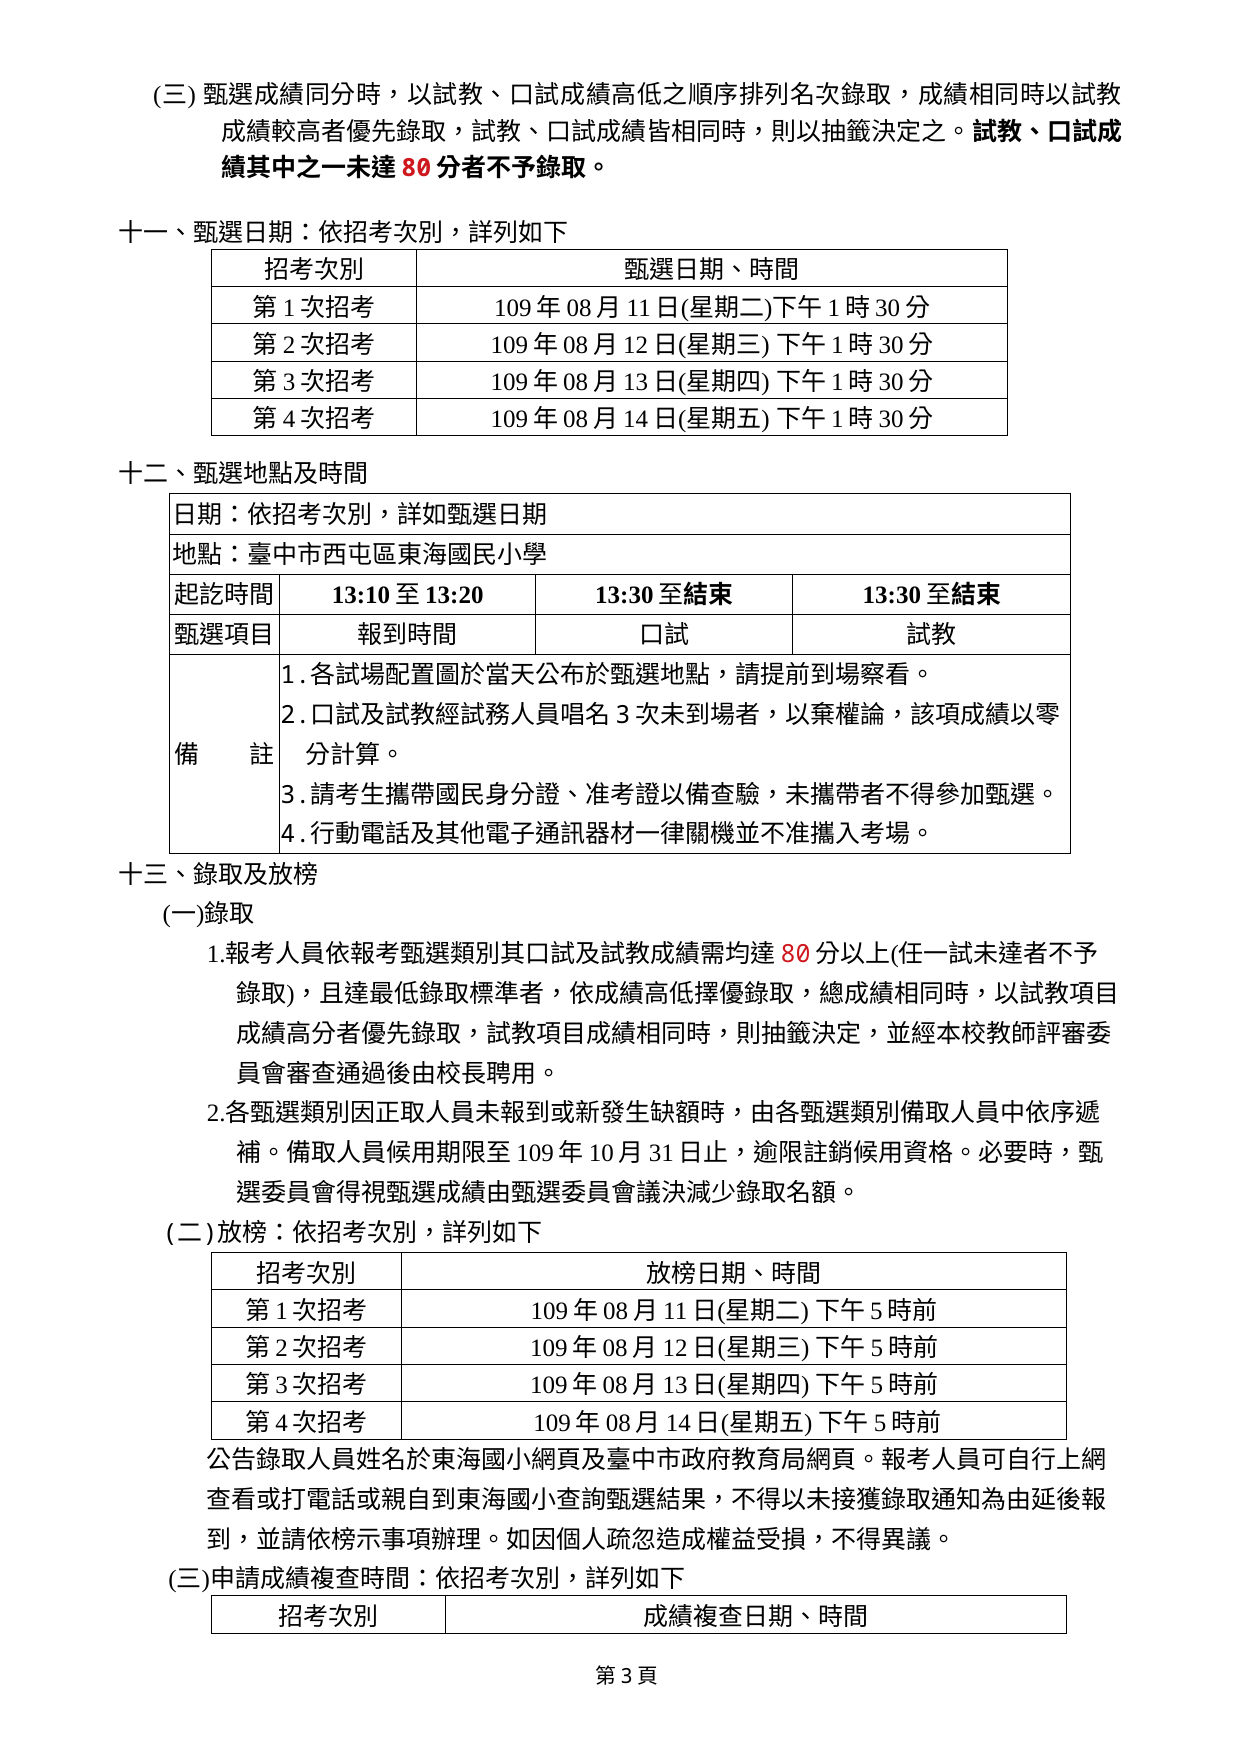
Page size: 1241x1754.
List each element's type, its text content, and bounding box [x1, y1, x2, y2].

table_header 成績複查日期、時間 [446, 1596, 1066, 1632]
table_cell 13:30至結束 [536, 575, 792, 614]
table_cell 第1次招考 [212, 1290, 401, 1327]
table_cell 第4次招考 [212, 399, 416, 435]
table_header 放榜日期、時間 [402, 1253, 1066, 1289]
text 十一、甄選日期：依招考次別，詳列如下 [118, 212, 1122, 249]
text 2.各甄選類別因正取人員未報到或新發生缺額時，由各甄選類別備取人員中依序遞補。備取人員候用期限至109年10月31日止，逾限註銷候用資格。必要時，甄選委員會得視甄選成績由甄選委員會議決減少錄取名額。 [207, 1093, 1122, 1209]
table_header 招考次別 [212, 1596, 445, 1632]
table_header 招考次別 [212, 1253, 401, 1289]
table_cell 起訖時間 [170, 575, 279, 614]
table_cell 109年08月12日(星期三) 下午5時前 [402, 1328, 1066, 1364]
table_cell 109年08月14日(星期五) 下午5時前 [402, 1402, 1066, 1438]
text 公告錄取人員姓名於東海國小網頁及臺中市政府教育局網頁。報考人員可自行上網查看或打電話或親自到東海國小查詢甄選結果，不得以未接獲錄取通知為由延後報到，並請依榜示事項辦理。如因個人疏忽造成權益受損，不得異議。 [207, 1439, 1122, 1555]
text 1.報考人員依報考甄選類別其口試及試教成績需均達80分以上(任一試未達者不予錄取)，且達最低錄取標準者，依成績高低擇優錄取，總成績相同時，以試教項目成績高分者優先錄取，試教項目成績相同時，則抽籤決定，並經本校教師評審委員會審查通過後由校長聘用。 [207, 934, 1122, 1089]
table_cell 1.各試場配置圖於當天公布於甄選地點，請提前到場察看。 2.口試及試教經試務人員唱名3次未到場者，以棄權論，該項成績以零分計算。 3.請考生攜帶國民身分證、准考證以備查驗，未攜帶者不得參加甄選。 4.行動電話及其他電子通訊器材一律關機並不准攜入考場。 [280, 655, 1070, 853]
table_cell 口試 [536, 615, 792, 654]
table_header 日期：依招考次別，詳如甄選日期 [170, 494, 1070, 533]
table_cell 備 註 [170, 655, 279, 853]
text 十三、錄取及放榜 [118, 854, 1122, 890]
table_cell 109年08月13日(星期四) 下午5時前 [402, 1365, 1066, 1401]
table_cell 109年08月12日(星期三) 下午1時30分 [417, 324, 1007, 361]
table_cell 109年08月13日(星期四) 下午1時30分 [417, 362, 1007, 398]
table_cell 地點：臺中市西屯區東海國民小學 [170, 535, 1070, 573]
table_cell 第3次招考 [212, 362, 416, 398]
text 十二、甄選地點及時間 [118, 453, 1122, 490]
table_cell 13:30至結束 [793, 575, 1070, 614]
table_cell 甄選項目 [170, 615, 279, 654]
table_cell 第2次招考 [212, 324, 416, 361]
table_header 招考次別 [212, 250, 416, 286]
table_cell 報到時間 [280, 615, 535, 654]
table_cell 第4次招考 [212, 1402, 401, 1438]
text (三) 甄選成績同分時，以試教、口試成績高低之順序排列名次錄取，成績相同時以試教成績較高者優先錄取，試教、口試成績皆相同時，則以抽籤決定之。試教、口試成績其中之一未達80分者不予錄取。 [133, 75, 1122, 184]
table_cell 第3次招考 [212, 1365, 401, 1401]
table_header 甄選日期、時間 [417, 250, 1007, 286]
table_cell 109年08月11日(星期二) 下午5時前 [402, 1290, 1066, 1327]
table_cell 第2次招考 [212, 1328, 401, 1364]
table_cell 109年08月14日(星期五) 下午1時30分 [417, 399, 1007, 435]
table_cell 109年08月11日(星期二)下午1時30分 [417, 287, 1007, 323]
text (一)錄取 [162, 894, 1122, 930]
table_cell 13:10至13:20 [280, 575, 535, 614]
text (二)放榜：依招考次別，詳列如下 [162, 1212, 1122, 1248]
table_cell 試教 [793, 615, 1070, 654]
table_cell 第1次招考 [212, 287, 416, 323]
text (三)申請成績複查時間：依招考次別，詳列如下 [118, 1559, 1122, 1595]
